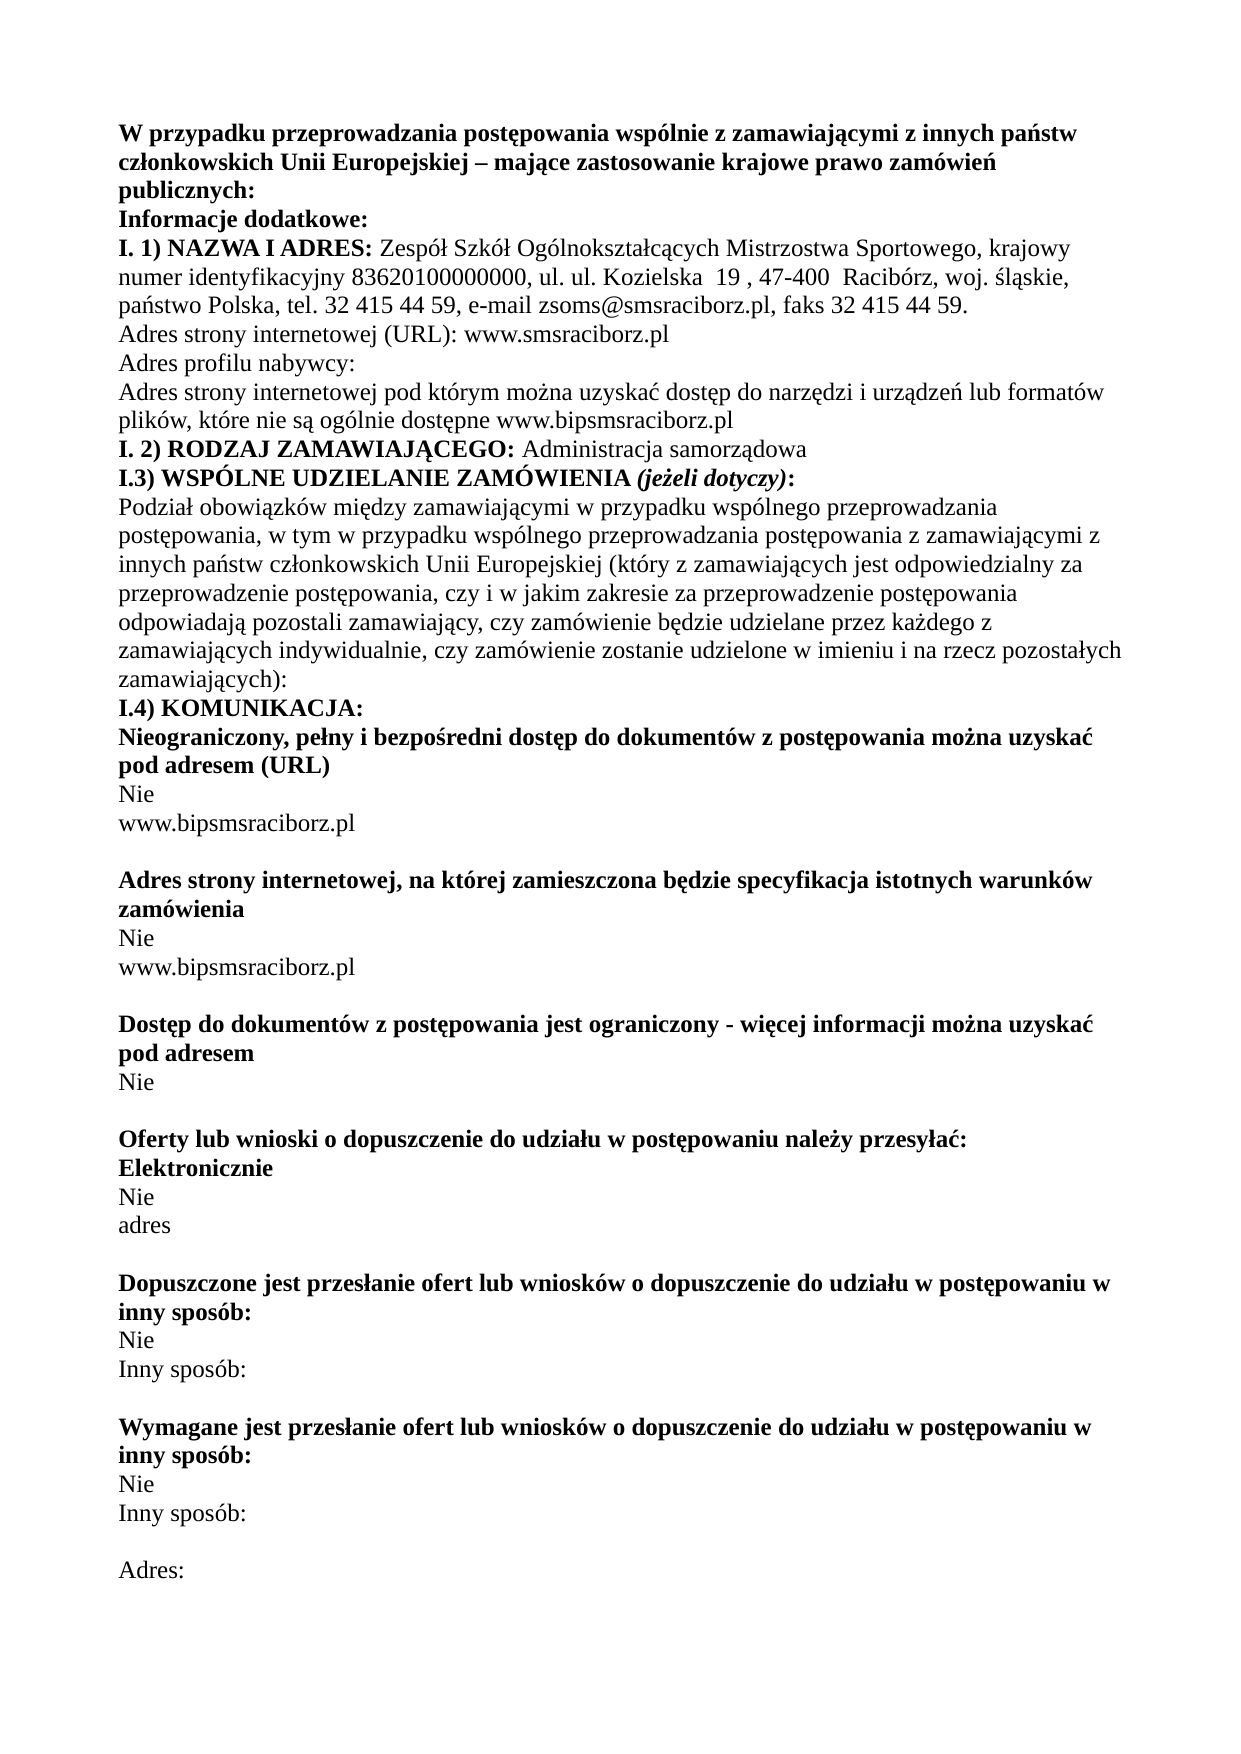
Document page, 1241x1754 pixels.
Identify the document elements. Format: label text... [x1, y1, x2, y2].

text I. 1) NAZWA I ADRES: Zespół Szkół Ogólnokształcących Mistrzostwa Sportowego, krajowy numer identyfikacyjny 83620100000000, ul. ul. Kozielska 19 , 47-400 Racibórz, woj. śląskie, państwo Polska, tel. 32 415 44 59, e-mail zsoms@smsraciborz.pl, faks 32 415 44 59. Adres strony internetowej (URL): www.smsraciborz.pl Adres profilu nabywcy: Adres strony internetowej pod którym można uzyskać dostęp do narzędzi i urządzeń lub formatów plików, które nie są ogólnie dostępne www.bipsmsraciborz.pl [118, 233, 1122, 434]
text Nie www.bipsmsraciborz.pl [118, 779, 1122, 837]
text Oferty lub wnioski o dopuszczenie do udziału w postępowaniu należy przesyłać: Elektronicznie [118, 1096, 1122, 1182]
text I.3) WSPÓLNE UDZIELANIE ZAMÓWIENIA (jeżeli dotyczy): [118, 463, 1122, 492]
text Dostęp do dokumentów z postępowania jest ograniczony - więcej informacji można uzyskać pod adresem [118, 981, 1122, 1067]
text Nie adres [118, 1182, 1122, 1239]
text I.4) KOMUNIKACJA: Nieograniczony, pełny i bezpośredni dostęp do dokumentów z postępowania można uzyskać pod adresem (URL) [118, 693, 1122, 779]
text I. 2) RODZAJ ZAMAWIAJĄCEGO: Administracja samorządowa [118, 434, 1122, 463]
text Nie www.bipsmsraciborz.pl [118, 923, 1122, 981]
text Adres strony internetowej, na której zamieszczona będzie specyfikacja istotnych warunków zamówienia [118, 837, 1122, 923]
text Nie [118, 1067, 1122, 1096]
text W przypadku przeprowadzania postępowania wspólnie z zamawiającymi z innych państw członkowskich Unii Europejskiej – mające zastosowanie krajowe prawo zamówień publicznych: Informacje dodatkowe: [118, 118, 1122, 233]
text Podział obowiązków między zamawiającymi w przypadku wspólnego przeprowadzania postępowania, w tym w przypadku wspólnego przeprowadzania postępowania z zamawiającymi z innych państw członkowskich Unii Europejskiej (który z zamawiających jest odpowiedzialny za przeprowadzenie postępowania, czy i w jakim zakresie za przeprowadzenie postępowania odpowiadają pozostali zamawiający, czy zamówienie będzie udzielane przez każdego z zamawiających indywidualnie, czy zamówienie zostanie udzielone w imieniu i na rzecz pozostałych zamawiających): [118, 492, 1122, 693]
text Dopuszczone jest przesłanie ofert lub wniosków o dopuszczenie do udziału w postępowaniu w inny sposób: Nie Inny sposób: Wymagane jest przesłanie ofert lub wniosków o dopuszczenie do udziału w postępowaniu w inny sposób: Nie Inny sposób: Adres: [118, 1268, 1122, 1584]
